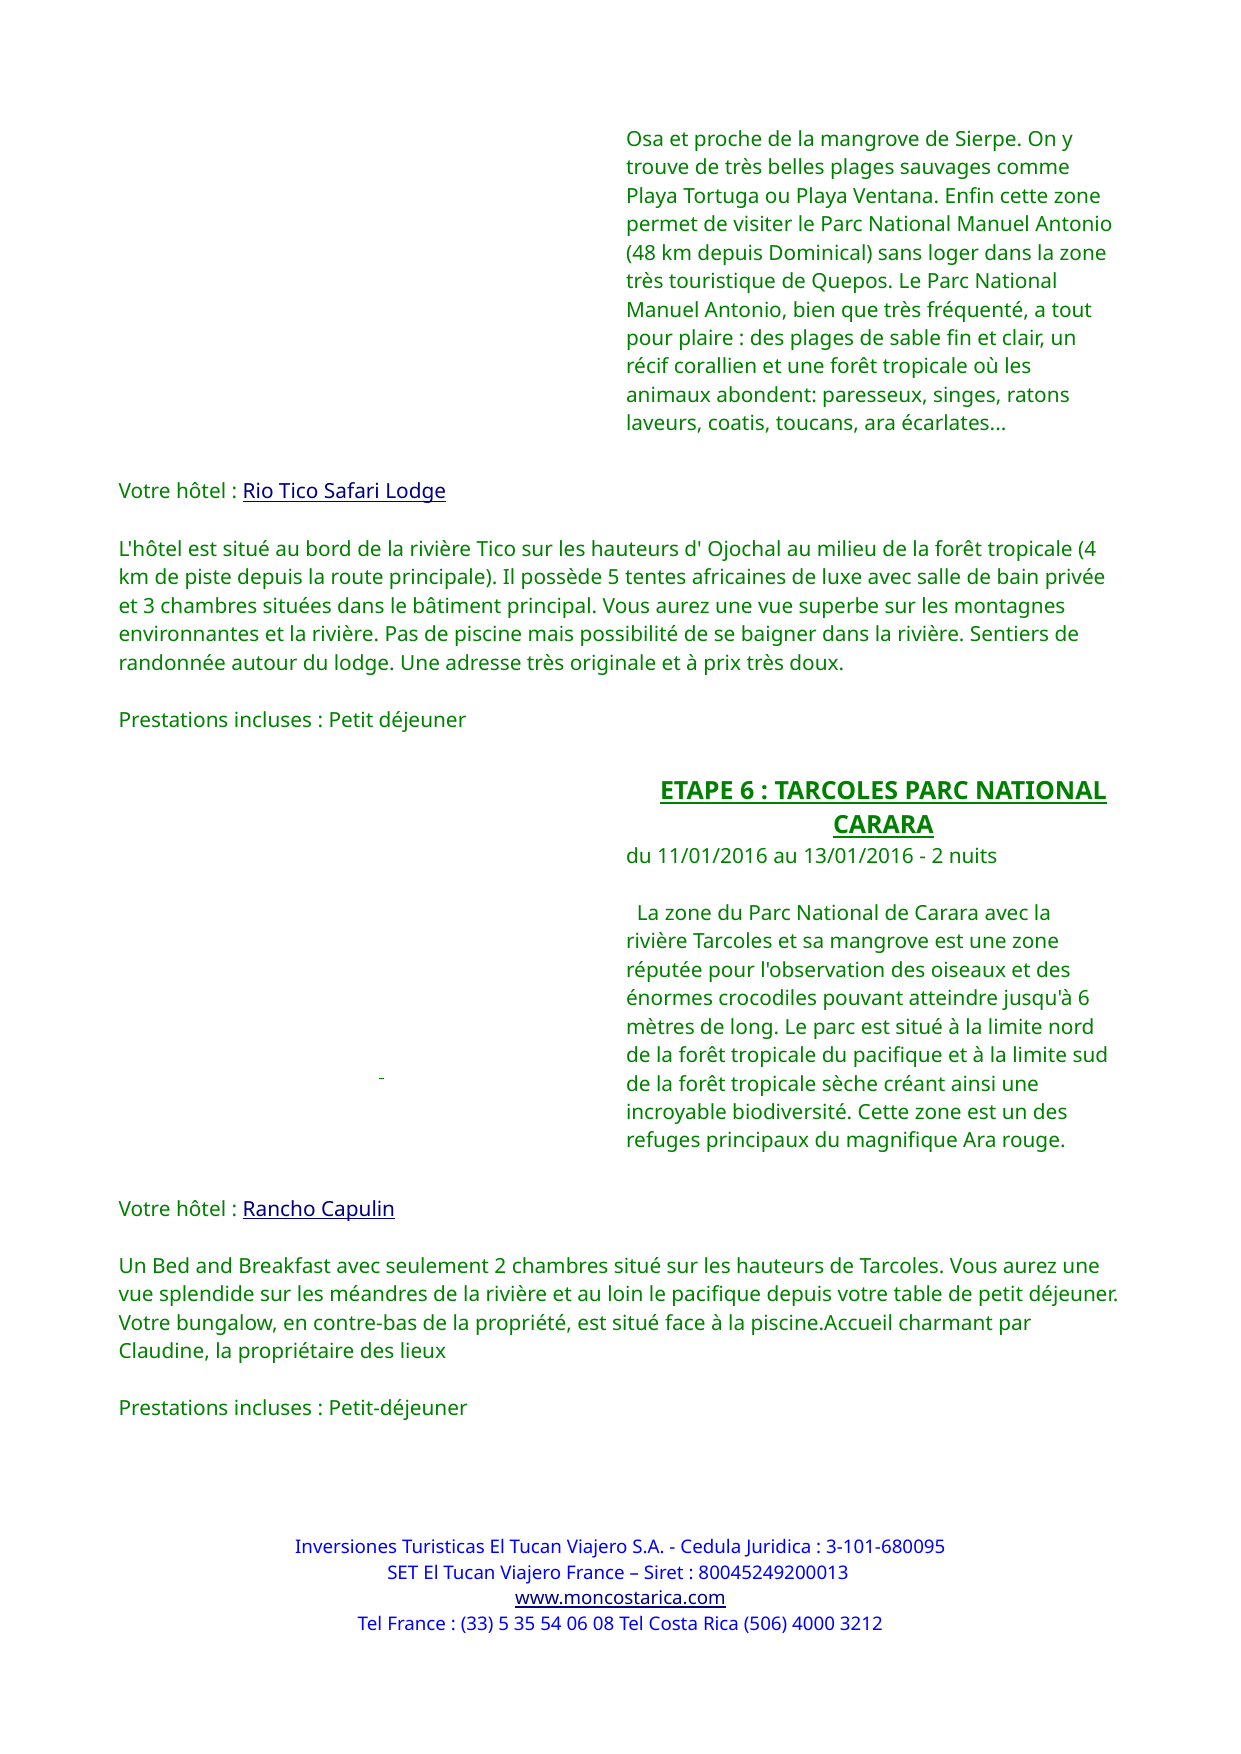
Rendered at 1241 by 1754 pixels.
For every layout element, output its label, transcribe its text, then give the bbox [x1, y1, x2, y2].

text Votre hôtel : Rancho Capulin [118, 1194, 1122, 1222]
table_header ETAPE 6 : TARCOLES PARC NATIONAL CARARA du 11/01/2016 au 13/01/2016 - 2 nuits La zone du Parc National de Carara avec la rivière Tarcoles et sa mangrove est une zone réputée pour l'observation des oiseaux et des énormes crocodiles pouvant atteindre jusqu'à 6 mètres de long. Le parc est situé à la limite nord de la forêt tropicale du pacifique et à la limite sud de la forêt tropicale sèche créant ainsi une incroyable biodiversité. Cette zone est un des refuges principaux du magnifique Ara rouge. [620, 767, 1122, 1160]
table_header Osa et proche de la mangrove de Sierpe. On y trouve de très belles plages sauvages comme Playa Tortuga ou Playa Ventana. Enfin cette zone permet de visiter le Parc National Manuel Antonio (48 km depuis Dominical) sans loger dans la zone très touristique de Quepos. Le Parc National Manuel Antonio, bien que très fréquenté, a tout pour plaire : des plages de sable fin et clair, un récif corallien et une forêt tropicale où les animaux abondent: paresseux, singes, ratons laveurs, coatis, toucans, ara écarlates... [620, 118, 1122, 443]
text Prestations incluses : Petit-déjeuner [118, 1393, 1122, 1422]
table_header [118, 118, 620, 443]
text Prestations incluses : Petit déjeuner [118, 705, 1122, 733]
text L'hôtel est situé au bord de la rivière Tico sur les hauteurs d' Ojochal au milieu de la forêt tropicale (4 km de piste depuis la route principale). Il possède 5 tentes africaines de luxe avec salle de bain privée et 3 chambres situées dans le bâtiment principal. Vous aurez une vue superbe sur les montagnes environnantes et la rivière. Pas de piscine mais possibilité de se baigner dans la rivière. Sentiers de randonnée autour du lodge. Une adresse très originale et à prix très doux. [118, 534, 1122, 676]
text Votre hôtel : Rio Tico Safari Lodge [118, 477, 1122, 505]
table_header [118, 767, 620, 1160]
text Un Bed and Breakfast avec seulement 2 chambres situé sur les hauteurs de Tarcoles. Vous aurez une vue splendide sur les méandres de la rivière et au loin le pacifique depuis votre table de petit déjeuner. Votre bungalow, en contre-bas de la propriété, est situé face à la piscine.Accueil charmant par Claudine, la propriétaire des lieux [118, 1251, 1122, 1365]
